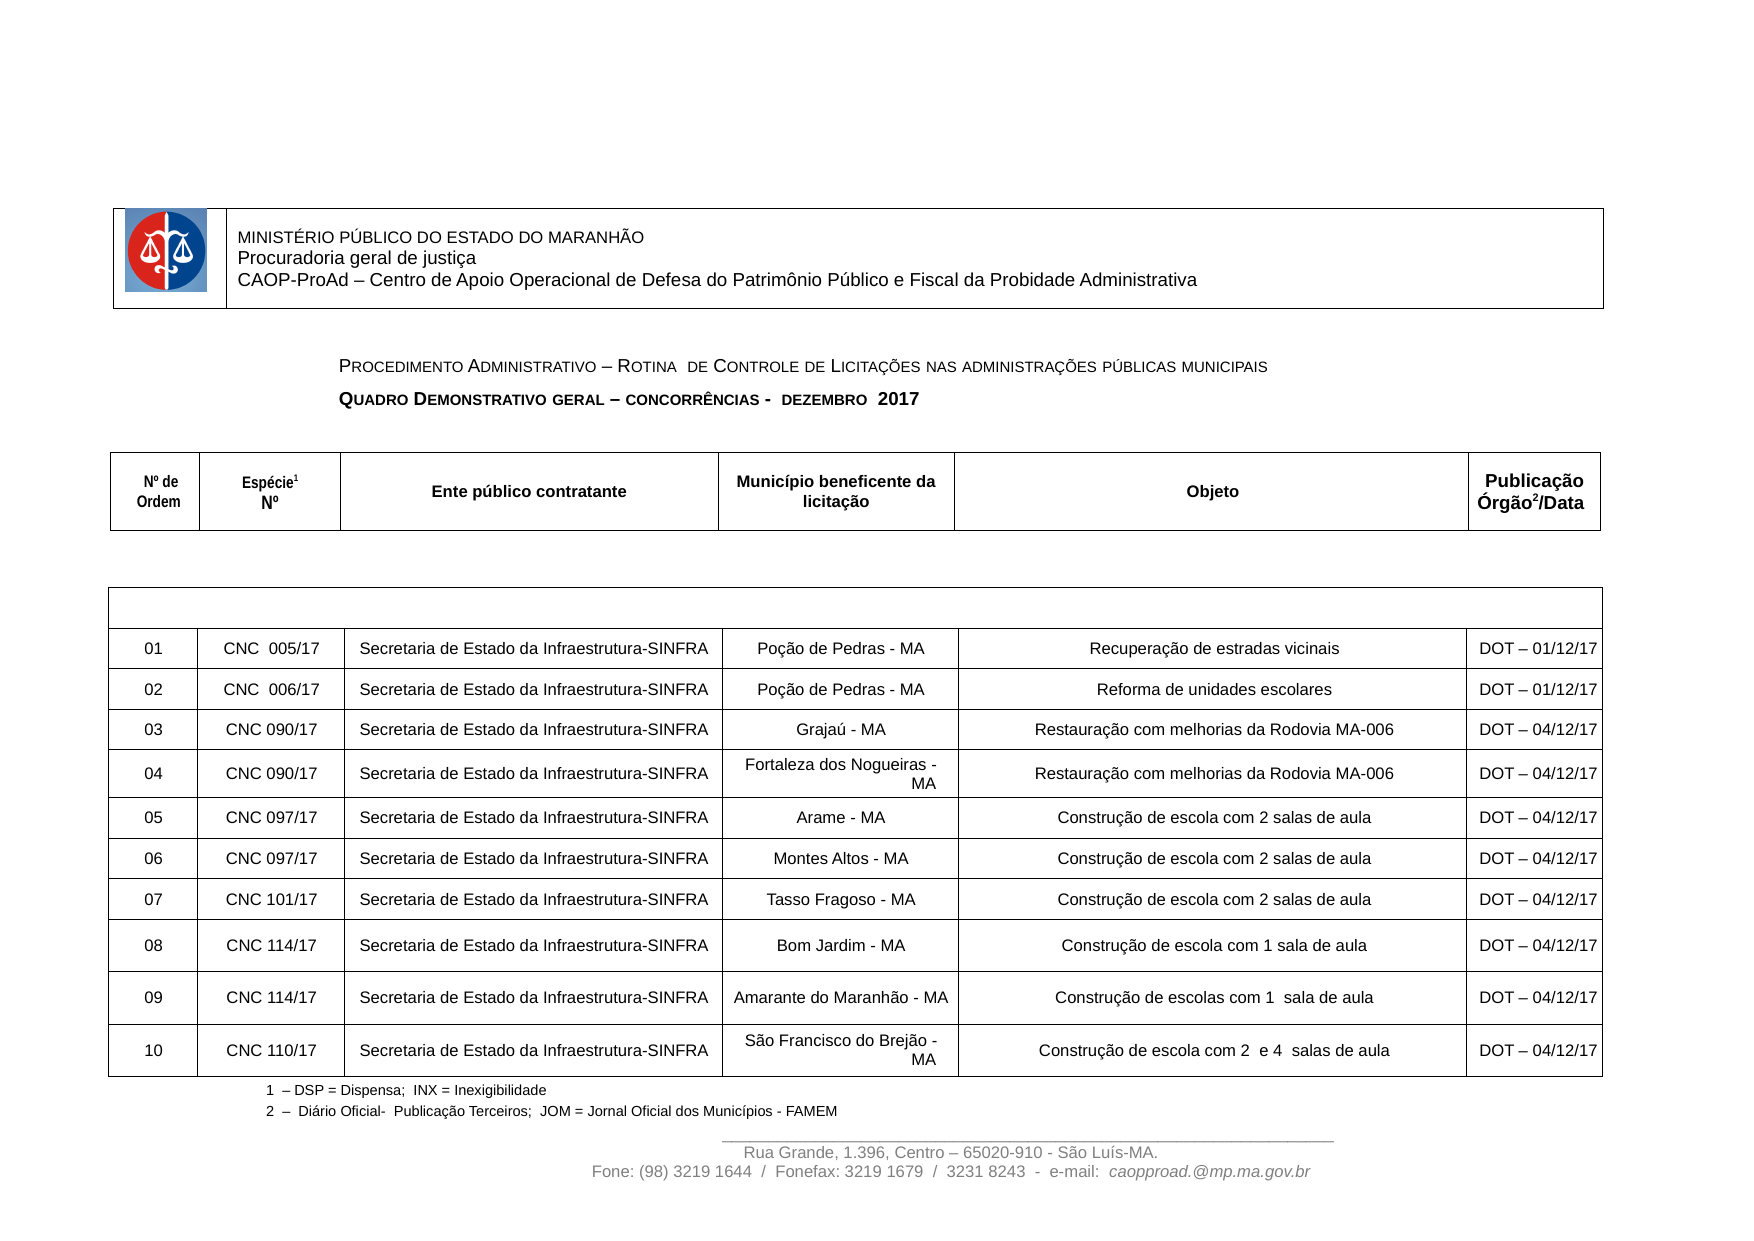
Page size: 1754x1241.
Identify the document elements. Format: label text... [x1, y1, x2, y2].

table_cell DOT – 04/12/17 [1467, 1025, 1602, 1076]
table_cell DOT – 04/12/17 [1467, 750, 1602, 797]
table_cell Secretaria de Estado da Infraestrutura-SINFRA [345, 839, 722, 878]
table_cell DOT – 04/12/17 [1467, 972, 1602, 1023]
table_cell DOT – 01/12/17 [1467, 669, 1602, 709]
table_cell DOT – 04/12/17 [1467, 920, 1602, 971]
table_cell CNC 110/17 [198, 1025, 344, 1076]
table_cell Amarante do Maranhão - MA [723, 972, 958, 1023]
table_cell 06 [109, 839, 197, 878]
table_cell 01 [109, 629, 197, 668]
table_cell DOT – 04/12/17 [1467, 710, 1602, 749]
table_cell Construção de escola com 2 salas de aula [959, 879, 1466, 919]
table_cell Construção de escola com 2 salas de aula [959, 839, 1466, 878]
table_cell Bom Jardim - MA [723, 920, 958, 971]
table_cell Secretaria de Estado da Infraestrutura-SINFRA [345, 1025, 722, 1076]
table_cell Arame - MA [723, 798, 958, 838]
table_cell DOT – 04/12/17 [1467, 879, 1602, 919]
table_cell Secretaria de Estado da Infraestrutura-SINFRA [345, 750, 722, 797]
table_cell Secretaria de Estado da Infraestrutura-SINFRA [345, 972, 722, 1023]
table_cell DOT – 04/12/17 [1467, 798, 1602, 838]
table_cell CNC 090/17 [198, 710, 344, 749]
table_header [109, 588, 1602, 627]
table_cell DOT – 04/12/17 [1467, 839, 1602, 878]
table_cell 08 [109, 920, 197, 971]
table_cell Secretaria de Estado da Infraestrutura-SINFRA [345, 669, 722, 709]
table_cell Fortaleza dos Nogueiras - MA [723, 750, 958, 797]
table_cell Construção de escolas com 1 sala de aula [959, 972, 1466, 1023]
table_cell Grajaú - MA [723, 710, 958, 749]
table_cell Secretaria de Estado da Infraestrutura-SINFRA [345, 879, 722, 919]
table_cell Construção de escola com 2 e 4 salas de aula [959, 1025, 1466, 1076]
table_cell Reforma de unidades escolares [959, 669, 1466, 709]
table_cell DOT – 01/12/17 [1467, 629, 1602, 668]
table_cell Poção de Pedras - MA [723, 669, 958, 709]
table_cell Poção de Pedras - MA [723, 629, 958, 668]
table_cell Restauração com melhorias da Rodovia MA-006 [959, 710, 1466, 749]
table_cell 03 [109, 710, 197, 749]
table_cell 09 [109, 972, 197, 1023]
table_cell Tasso Fragoso - MA [723, 879, 958, 919]
table_cell CNC 090/17 [198, 750, 344, 797]
table_cell Secretaria de Estado da Infraestrutura-SINFRA [345, 798, 722, 838]
table_cell Montes Altos - MA [723, 839, 958, 878]
table_cell Secretaria de Estado da Infraestrutura-SINFRA [345, 629, 722, 668]
table_cell 07 [109, 879, 197, 919]
table_cell CNC 114/17 [198, 920, 344, 971]
table_cell 05 [109, 798, 197, 838]
picture [125, 208, 207, 292]
table_cell CNC 101/17 [198, 879, 344, 919]
table_cell CNC 006/17 [198, 669, 344, 709]
table_cell CNC 114/17 [198, 972, 344, 1023]
table_cell Construção de escola com 1 sala de aula [959, 920, 1466, 971]
table_cell Construção de escola com 2 salas de aula [959, 798, 1466, 838]
table_cell 10 [109, 1025, 197, 1076]
table_cell 02 [109, 669, 197, 709]
table_cell Restauração com melhorias da Rodovia MA-006 [959, 750, 1466, 797]
table_cell Secretaria de Estado da Infraestrutura-SINFRA [345, 920, 722, 971]
table_cell CNC 005/17 [198, 629, 344, 668]
table_cell São Francisco do Brejão - MA [723, 1025, 958, 1076]
table_cell CNC 097/17 [198, 839, 344, 878]
table_cell Recuperação de estradas vicinais [959, 629, 1466, 668]
table_cell 04 [109, 750, 197, 797]
table_cell Secretaria de Estado da Infraestrutura-SINFRA [345, 710, 722, 749]
table_cell CNC 097/17 [198, 798, 344, 838]
